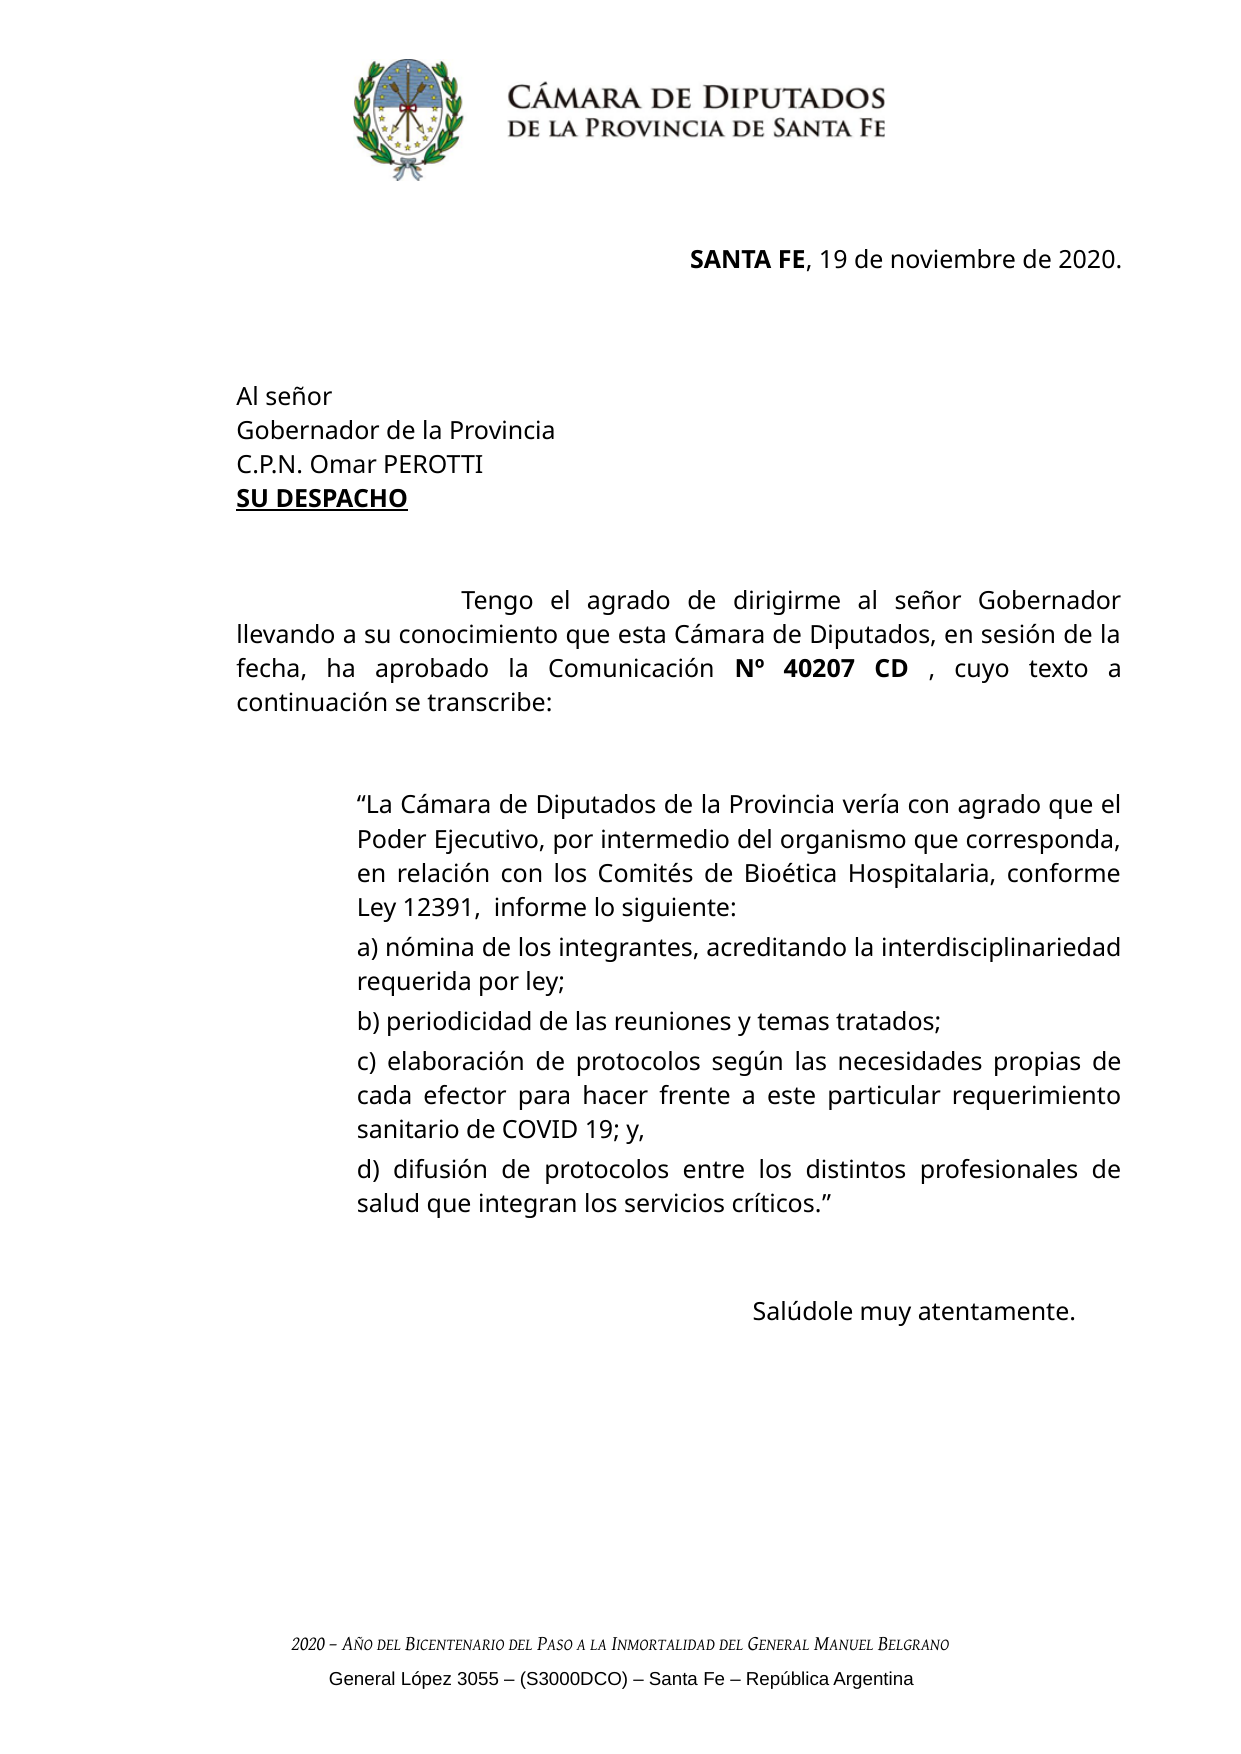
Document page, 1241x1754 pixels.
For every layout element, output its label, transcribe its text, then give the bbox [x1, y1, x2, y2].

text C.P.N. Omar PEROTTI [236, 447, 1122, 481]
text SANTA FE, 19 de noviembre de 2020. [236, 242, 1122, 276]
text SU DESPACHO [236, 481, 1122, 515]
text Tengo el agrado de dirigirme al señor Gobernador llevando a su conocimiento que esta Cámara de Diputados, en sesión de la fecha, ha aprobado la Comunicación Nº 40207 CD , cuyo texto a continuación se transcribe: [236, 583, 1122, 719]
text Al señor [236, 378, 1122, 412]
text Salúdole muy atentamente. [679, 1294, 1122, 1328]
text c) elaboración de protocolos según las necesidades propias de cada efector para hacer frente a este particular requerimiento sanitario de COVID 19; y, [357, 1043, 1122, 1146]
text d) difusión de protocolos entre los distintos profesionales de salud que integran los servicios críticos.” [357, 1152, 1122, 1220]
text “La Cámara de Diputados de la Provincia vería con agrado que el Poder Ejecutivo, por intermedio del organismo que corresponda, en relación con los Comités de Bioética Hospitalaria, conforme Ley 12391, informe lo siguiente: [357, 787, 1122, 923]
text Gobernador de la Provincia [236, 412, 1122, 447]
text a) nómina de los integrantes, acreditando la interdisciplinariedad requerida por ley; [357, 929, 1122, 997]
text b) periodicidad de las reuniones y temas tratados; [357, 1003, 1122, 1037]
